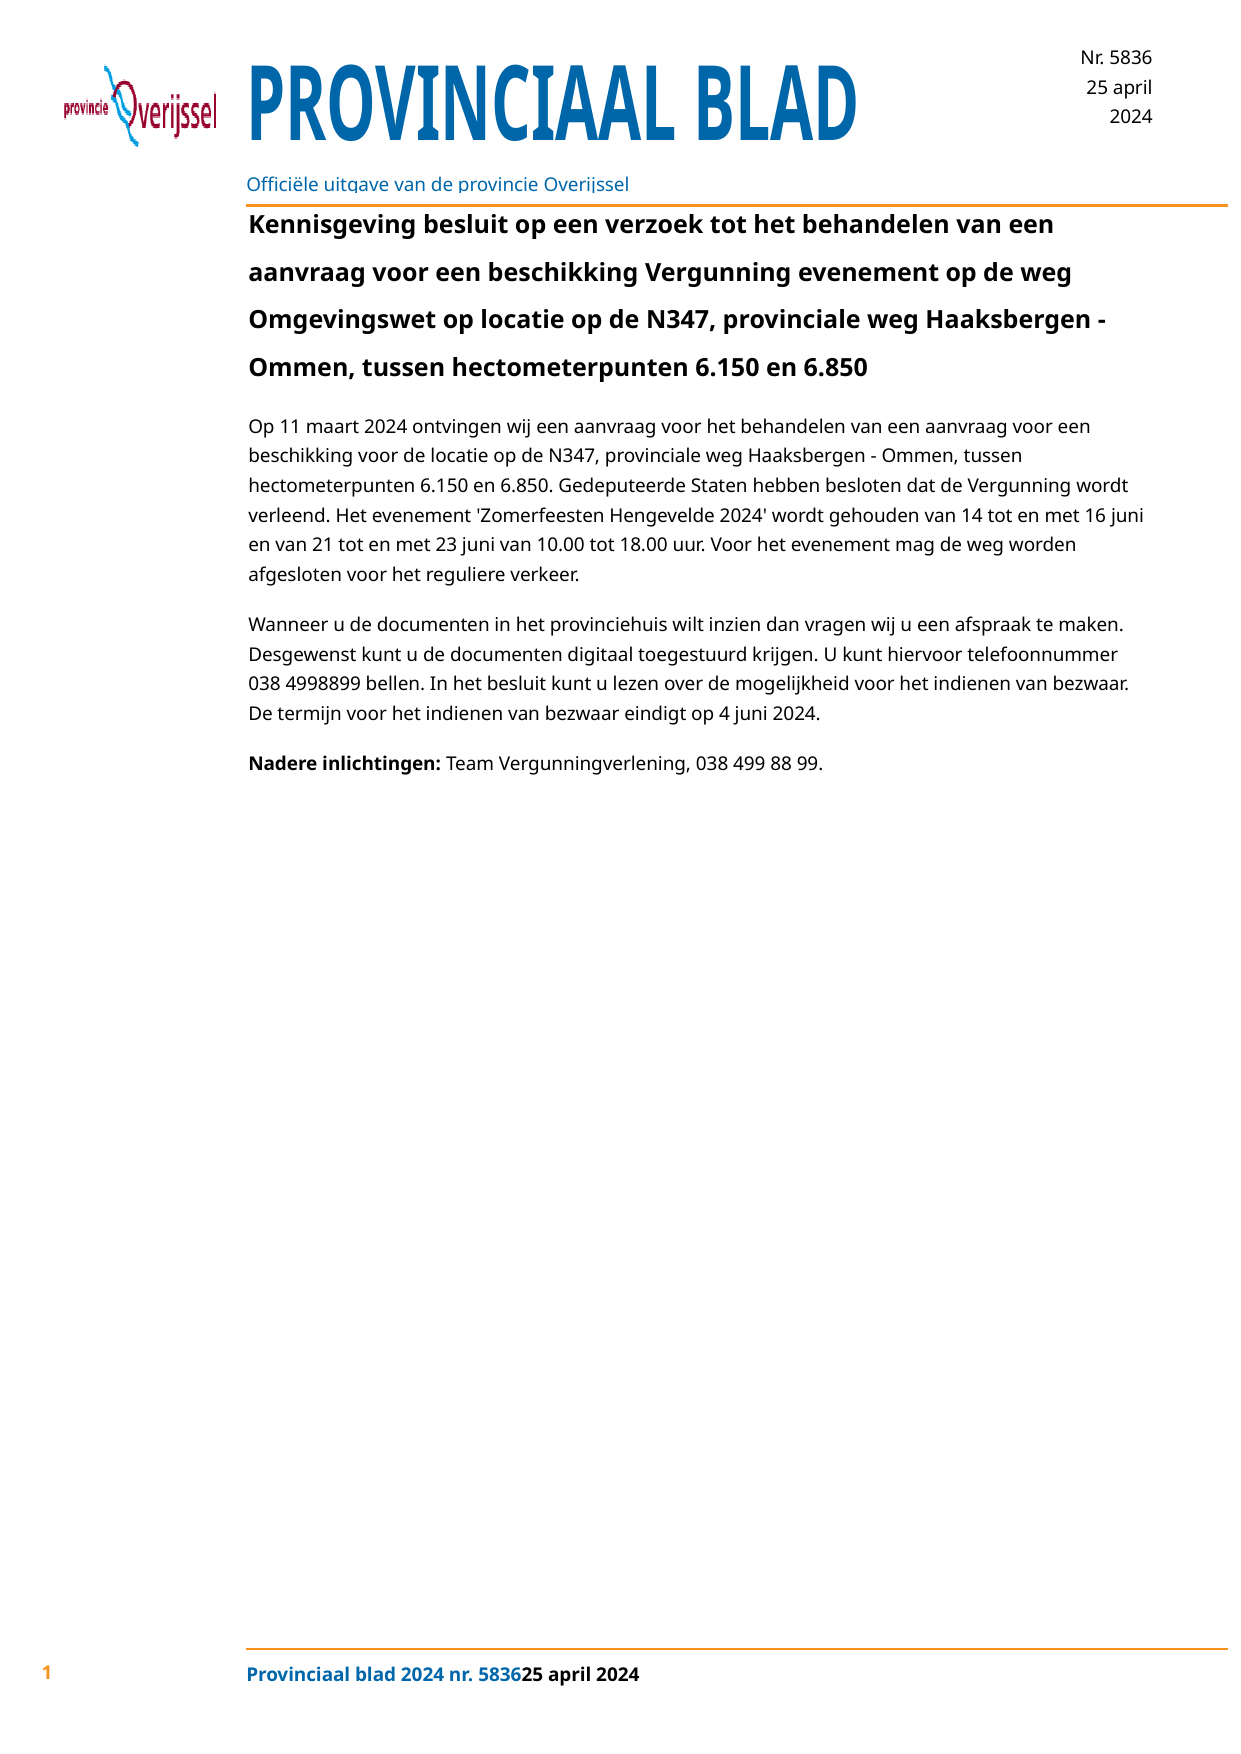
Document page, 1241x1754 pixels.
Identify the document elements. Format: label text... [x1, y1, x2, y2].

text Nadere inlichtingen: Team Vergunningverlening, 038 499 88 99. [248, 751, 1152, 776]
text Wanneer u de documenten in het provinciehuis wilt inzien dan vragen wij u een afspraak te maken. Desgewenst kunt u de documenten digitaal toegestuurd krijgen. U kunt hiervoor telefoonnummer 038 4998899 bellen. In het besluit kunt u lezen over de mogelijkheid voor het indienen van bezwaar. De termijn voor het indienen van bezwaar eindigt op 4 juni 2024. [248, 611, 1152, 726]
text Op 11 maart 2024 ontvingen wij een aanvraag voor het behandelen van een aanvraag voor een beschikking voor de locatie op de N347, provinciale weg Haaksbergen - Ommen, tussen hectometerpunten 6.150 en 6.850. Gedeputeerde Staten hebben besloten dat de Vergunning wordt verleend. Het evenement 'Zomerfeesten Hengevelde 2024' wordt gehouden van 14 tot en met 16 juni en van 21 tot en met 23 juni van 10.00 tot 18.00 uur. Voor het evenement mag de weg worden afgesloten voor het reguliere verkeer. [248, 413, 1152, 587]
text Kennisgeving besluit op een verzoek tot het behandelen van een aanvraag voor een beschikking Vergunning evenement op de weg Omgevingswet op locatie op de N347, provinciale weg Haaksbergen - Ommen, tussen hectometerpunten 6.150 en 6.850 [248, 207, 1152, 384]
picture [41, 47, 231, 172]
